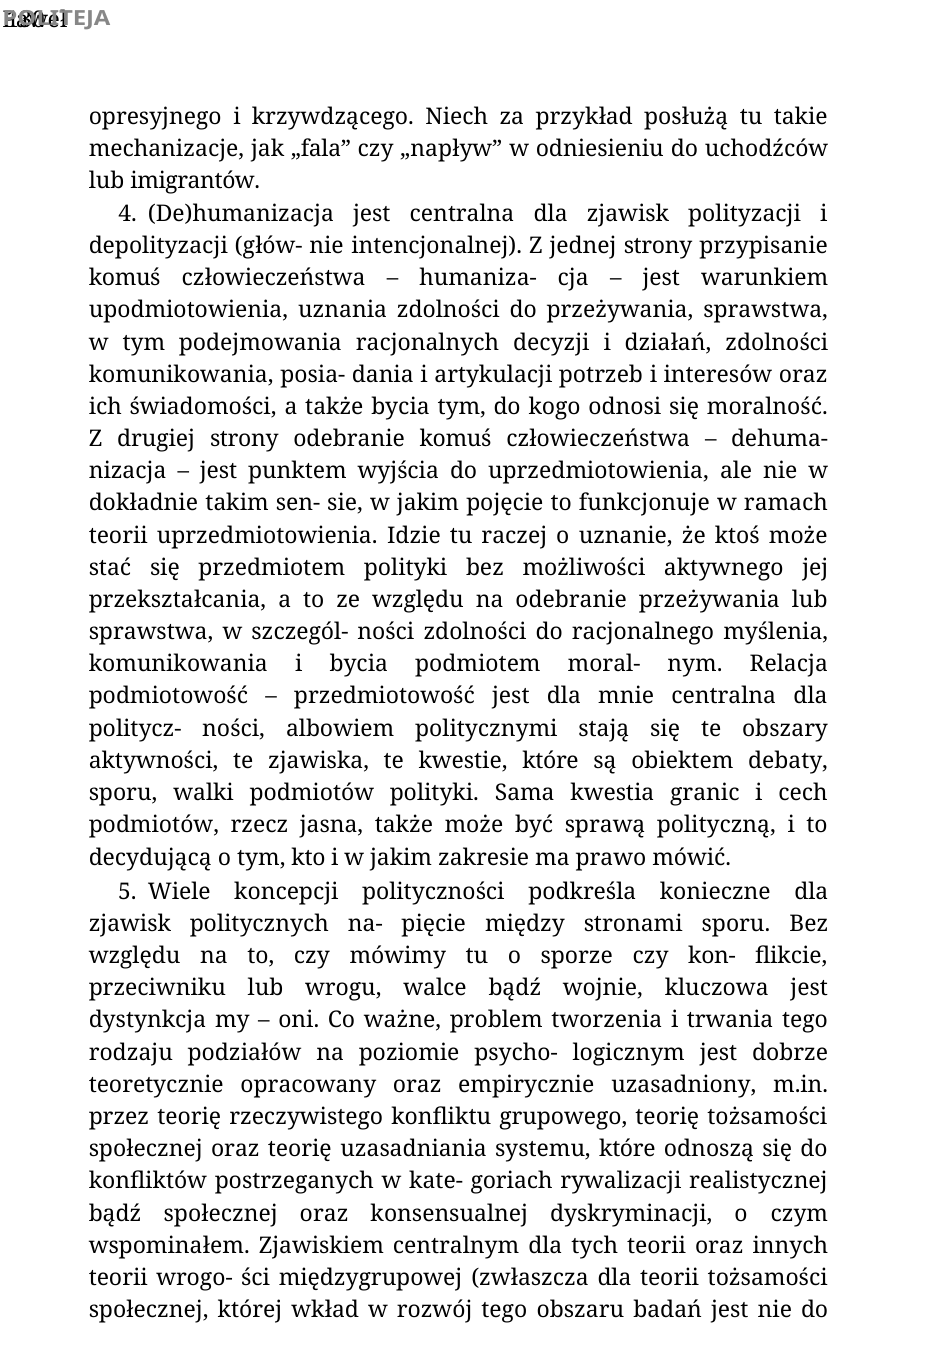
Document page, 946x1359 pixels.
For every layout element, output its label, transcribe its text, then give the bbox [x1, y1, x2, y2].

list Wiele koncepcji polityczności podkreśla konieczne dla zjawisk politycznych na- pięcie między stronami sporu. Bez względu na to, czy mówimy tu o sporze czy kon- flikcie, przeciwniku lub wrogu, walce bądź wojnie, kluczowa jest dystynkcja my – oni. Co ważne, problem tworzenia i trwania tego rodzaju podziałów na poziomie psycho- logicznym jest dobrze teoretycznie opracowany oraz empirycznie uzasadniony, m.in. przez teorię rzeczywistego konfliktu grupowego, teorię tożsamości społecznej oraz teorię uzasadniania systemu, które odnoszą się do konfliktów postrzeganych w kate- goriach rywalizacji realistycznej bądź społecznej oraz konsensualnej dyskryminacji, o czym wspominałem. Zjawiskiem centralnym dla tych teorii oraz innych teorii wrogo- ści międzygrupowej (zwłaszcza dla teorii tożsamości społecznej, której wkład w rozwój tego obszaru badań jest nie do [88, 874, 828, 1324]
text opresyjnego i krzywdzącego. Niech za przykład posłużą tu takie mechanizacje, jak „fala” czy „napływ” w odniesieniu do uchodźców lub imigrantów. [88, 100, 828, 196]
list (De)humanizacja jest centralna dla zjawisk polityzacji i depolityzacji (głów- nie intencjonalnej). Z jednej strony przypisanie komuś człowieczeństwa – humaniza- cja – jest warunkiem upodmiotowienia, uznania zdolności do przeżywania, sprawstwa, w tym podejmowania racjonalnych decyzji i działań, zdolności komunikowania, posia- dania i artykulacji potrzeb i interesów oraz ich świadomości, a także bycia tym, do kogo odnosi się moralność. Z drugiej strony odebranie komuś człowieczeństwa – dehuma- nizacja – jest punktem wyjścia do uprzedmiotowienia, ale nie w dokładnie takim sen- sie, w jakim pojęcie to funkcjonuje w ramach teorii uprzedmiotowienia. Idzie tu raczej o uznanie, że ktoś może stać się przedmiotem polityki bez możliwości aktywnego jej przekształcania, a to ze względu na odebranie przeżywania lub sprawstwa, w szczegól- ności zdolności do racjonalnego myślenia, komunikowania i bycia podmiotem moral- nym. Relacja podmiotowość – przedmiotowość jest dla mnie centralna dla politycz- ności, albowiem politycznymi stają się te obszary aktywności, te zjawiska, te kwestie, które są obiektem debaty, sporu, walki podmiotów polityki. Sama kwestia granic i cech podmiotów, rzecz jasna, także może być sprawą polityczną, i to decydującą o tym, kto i w jakim zakresie ma prawo mówić. [88, 197, 828, 872]
